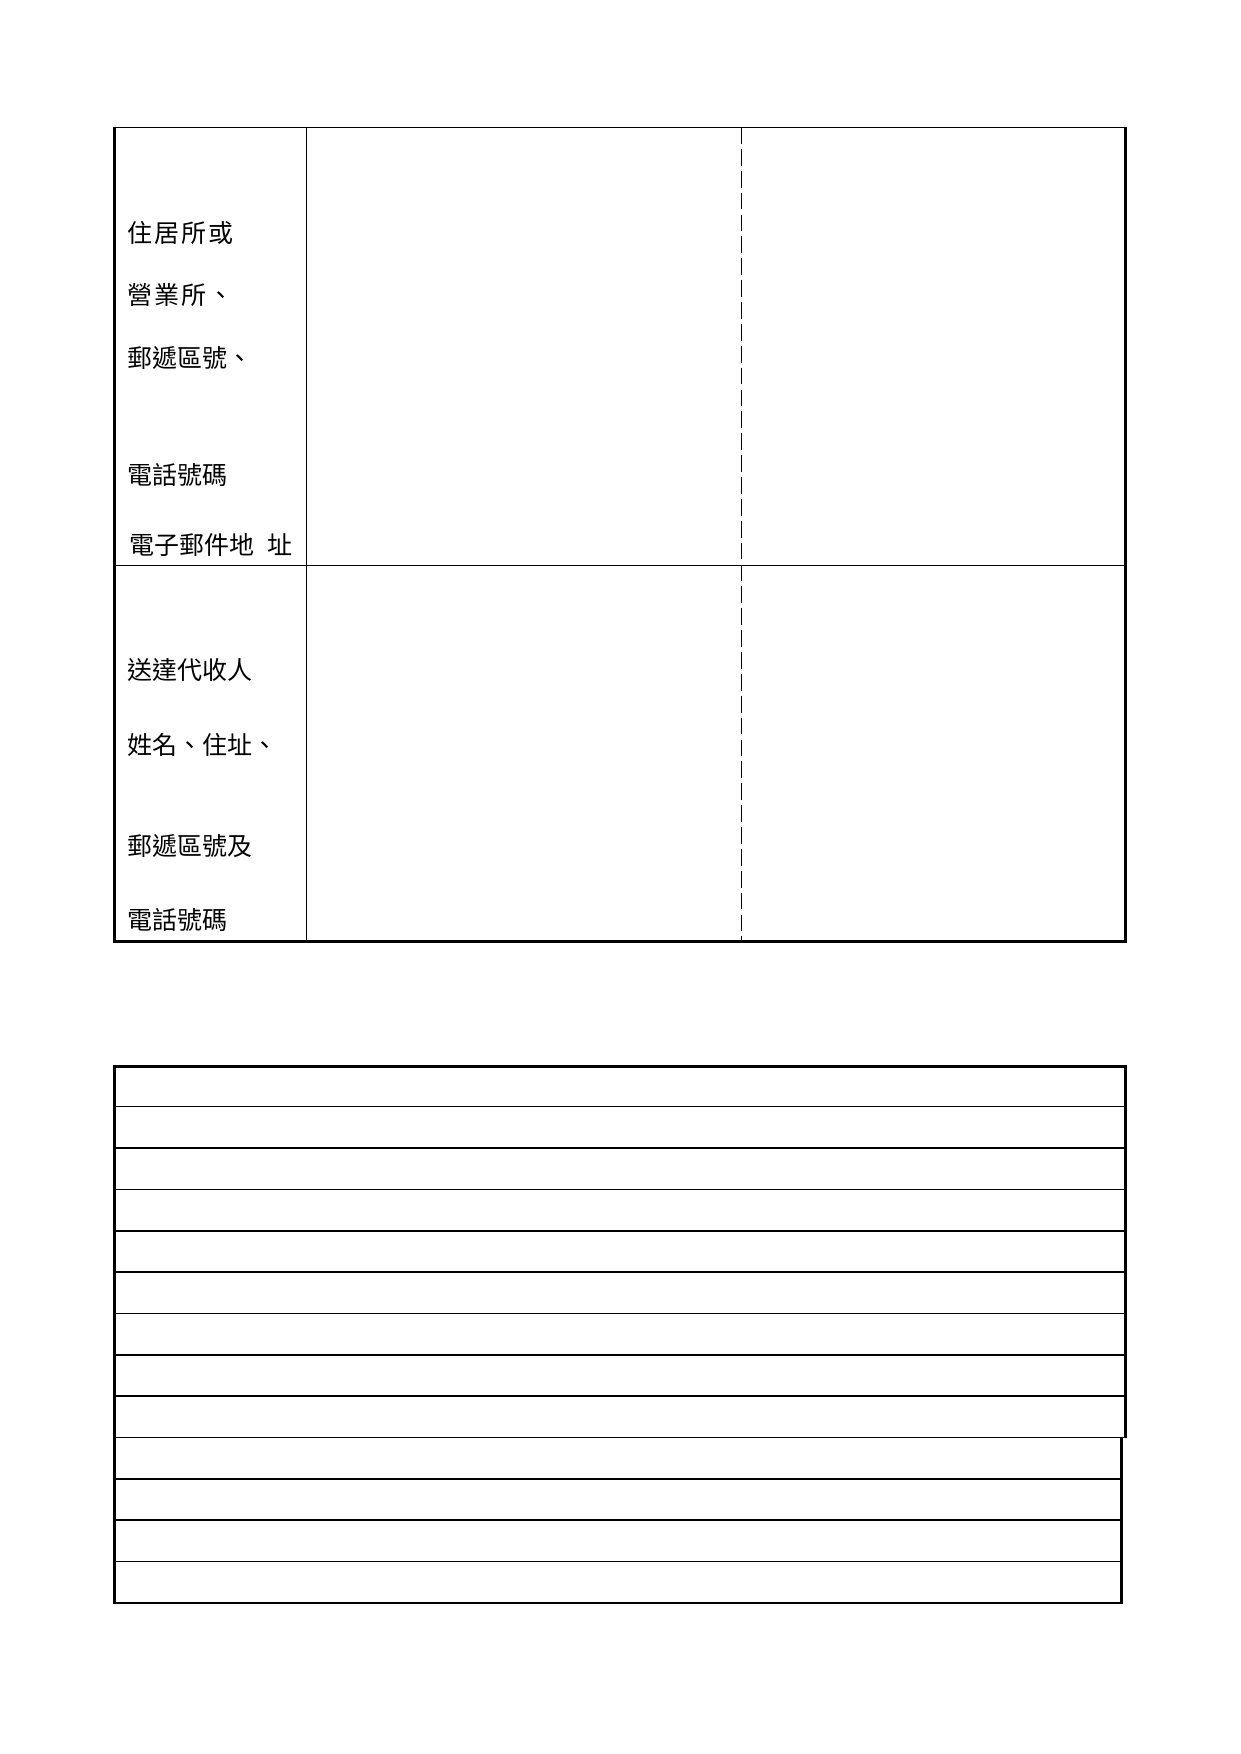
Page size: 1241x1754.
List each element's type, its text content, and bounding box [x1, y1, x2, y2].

table_cell [307, 128, 741, 564]
table_cell [116, 1314, 1124, 1354]
table_cell [307, 566, 741, 939]
table_cell 所有坐落 段 的不動產查封拍賣，但迄未拍定，經貴分署公告應買 [116, 1149, 1124, 1188]
table_cell [116, 1521, 1120, 1561]
table_cell 貴分署 年度 字第 號 行政執行案件，業將義務人 [116, 1107, 1124, 1147]
table_cell [116, 1562, 1120, 1602]
table_cell [116, 1356, 1124, 1395]
table_cell [116, 1397, 1124, 1437]
table_cell 送達代收人 姓名、住址、 郵遞區號及 電話號碼 [116, 566, 306, 939]
table_cell [741, 128, 1124, 564]
table_header 為聲明承受事： [116, 1068, 1124, 1106]
table_cell 三個月期間在案。目前仍在公告期間，聲明人即債權人願依公告價格為承受， [116, 1190, 1124, 1230]
table_cell [116, 1480, 1120, 1519]
table_cell 為此提出聲明。 [116, 1232, 1124, 1271]
table_cell [116, 1273, 1124, 1313]
table_cell 住居所或 營業所、 郵遞區號、 電話號碼 電子郵件地 址 [116, 128, 306, 564]
table_cell [741, 566, 1124, 939]
table_cell [116, 1438, 1120, 1478]
